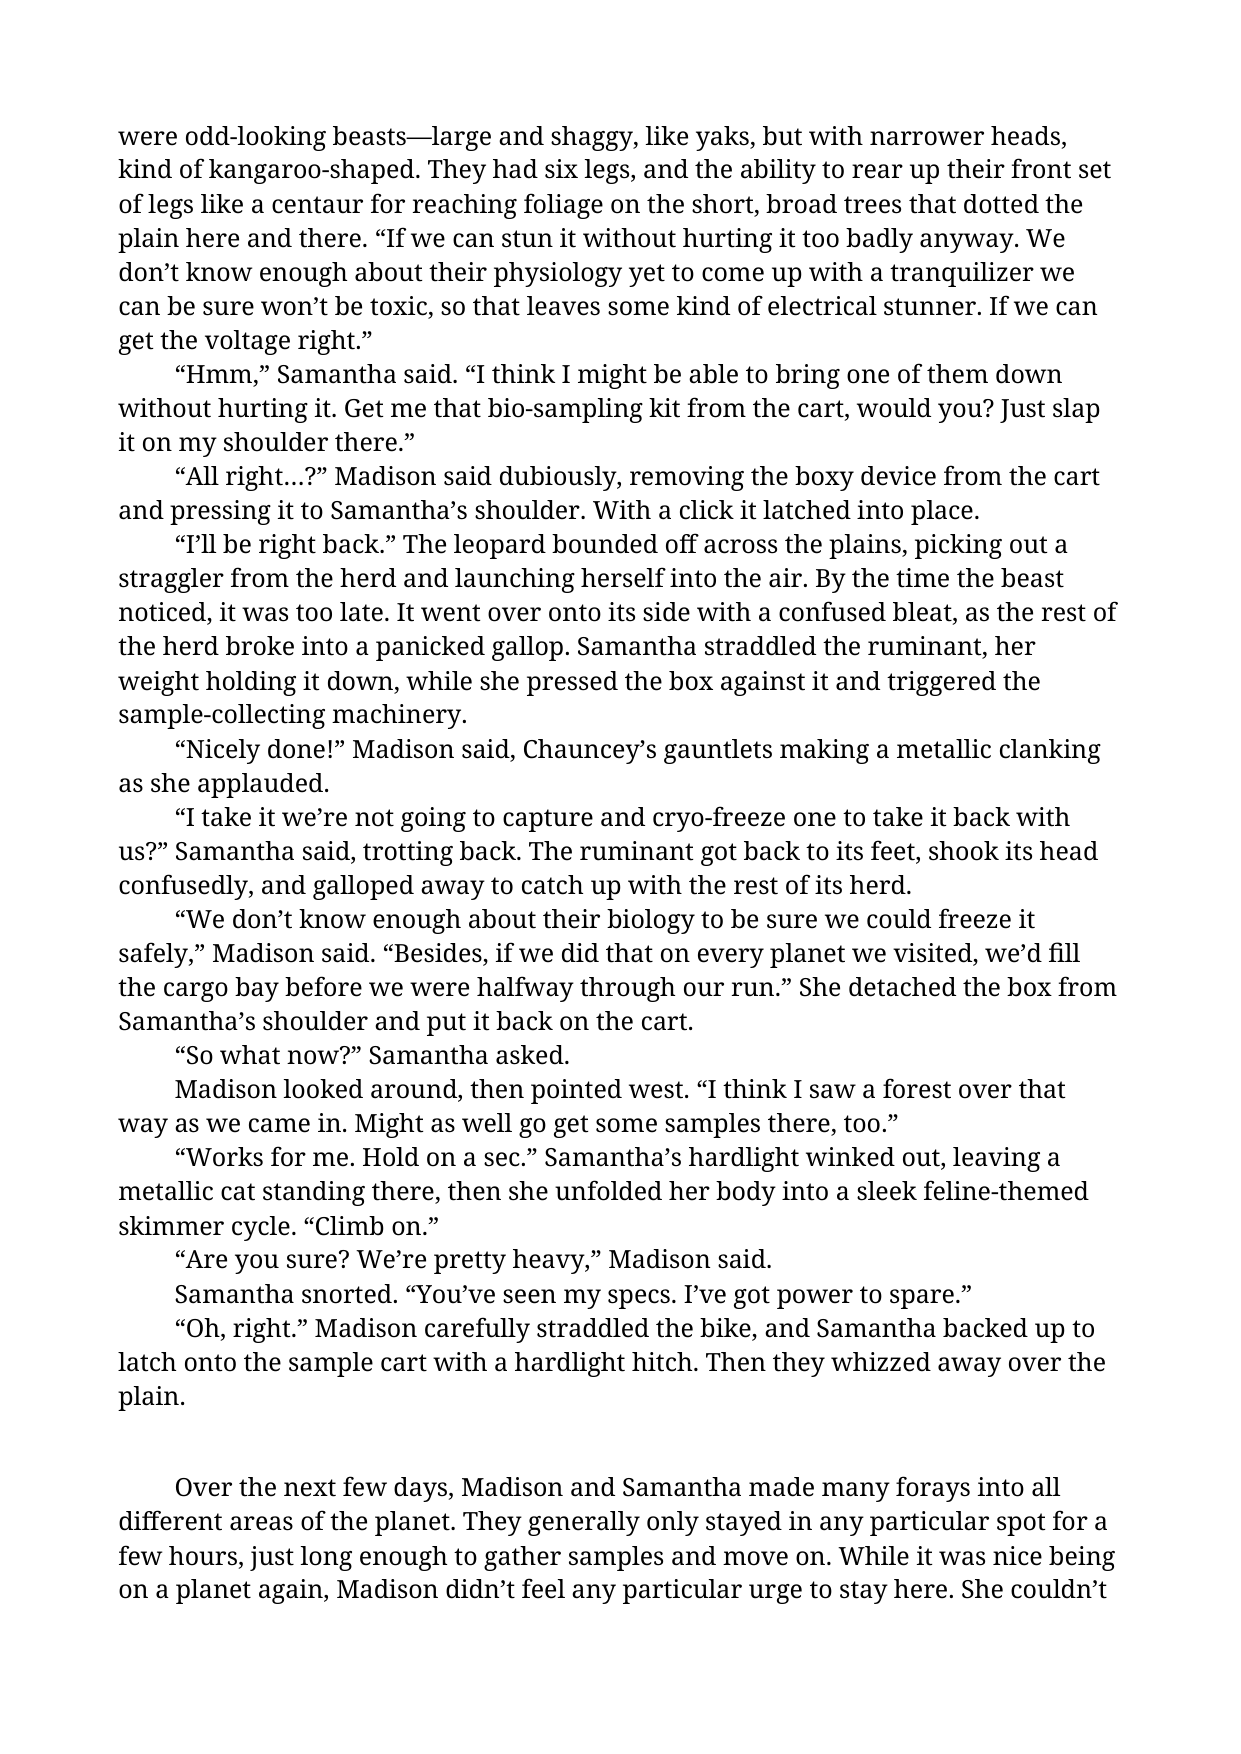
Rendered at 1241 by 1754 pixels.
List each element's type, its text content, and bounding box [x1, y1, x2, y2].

text Over the next few days, Madison and Samantha made many forays into all different areas of the planet. They generally only stayed in any particular spot for a few hours, just long enough to gather samples and move on. While it was nice being on a planet again, Madison didn’t feel any particular urge to stay here. She couldn’t [118, 1470, 1122, 1606]
text Samantha snorted. “You’ve seen my specs. I’ve got power to spare.” [118, 1276, 1122, 1310]
text “Hmm,” Samantha said. “I think I might be able to bring one of them down without hurting it. Get me that bio-sampling kit from the cart, would you? Just slap it on my shoulder there.” [118, 357, 1122, 459]
text “We don’t know enough about their biology to be sure we could freeze it safely,” Madison said. “Besides, if we did that on every planet we visited, we’d fill the cargo bay before we were halfway through our run.” She detached the box from Samantha’s shoulder and put it back on the cart. [118, 902, 1122, 1038]
text “Works for me. Hold on a sec.” Samantha’s hardlight winked out, leaving a metallic cat standing there, then she unfolded her body into a sleek feline-themed skimmer cycle. “Climb on.” [118, 1140, 1122, 1242]
text “Oh, right.” Madison carefully straddled the bike, and Samantha backed up to latch onto the sample cart with a hardlight hitch. Then they whizzed away over the plain. [118, 1310, 1122, 1412]
text Madison looked around, then pointed west. “I think I saw a forest over that way as we came in. Might as well go get some samples there, too.” [118, 1072, 1122, 1140]
text were odd-looking beasts—large and shaggy, like yaks, but with narrower heads, kind of kangaroo-shaped. They had six legs, and the ability to rear up their front set of legs like a centaur for reaching foliage on the short, broad trees that dotted the plain here and there. “If we can stun it without hurting it too badly anyway. We don’t know enough about their physiology yet to come up with a tranquilizer we can be sure won’t be toxic, so that leaves some kind of electrical stunner. If we can get the voltage right.” [118, 118, 1122, 357]
text “Nicely done!” Madison said, Chauncey’s gauntlets making a metallic clanking as she applauded. [118, 731, 1122, 799]
text “I take it we’re not going to capture and cryo-freeze one to take it back with us?” Samantha said, trotting back. The ruminant got back to its feet, shook its head confusedly, and galloped away to catch up with the rest of its herd. [118, 799, 1122, 902]
text “I’ll be right back.” The leopard bounded off across the plains, picking out a straggler from the herd and launching herself into the air. By the time the beast noticed, it was too late. It went over onto its side with a confused bleat, as the rest of the herd broke into a panicked gallop. Samantha straddled the ruminant, her weight holding it down, while she pressed the box against it and triggered the sample-collecting machinery. [118, 527, 1122, 731]
text “All right…?” Madison said dubiously, removing the boxy device from the cart and pressing it to Samantha’s shoulder. With a click it latched into place. [118, 459, 1122, 527]
text “So what now?” Samantha asked. [118, 1038, 1122, 1072]
text “Are you sure? We’re pretty heavy,” Madison said. [118, 1242, 1122, 1276]
